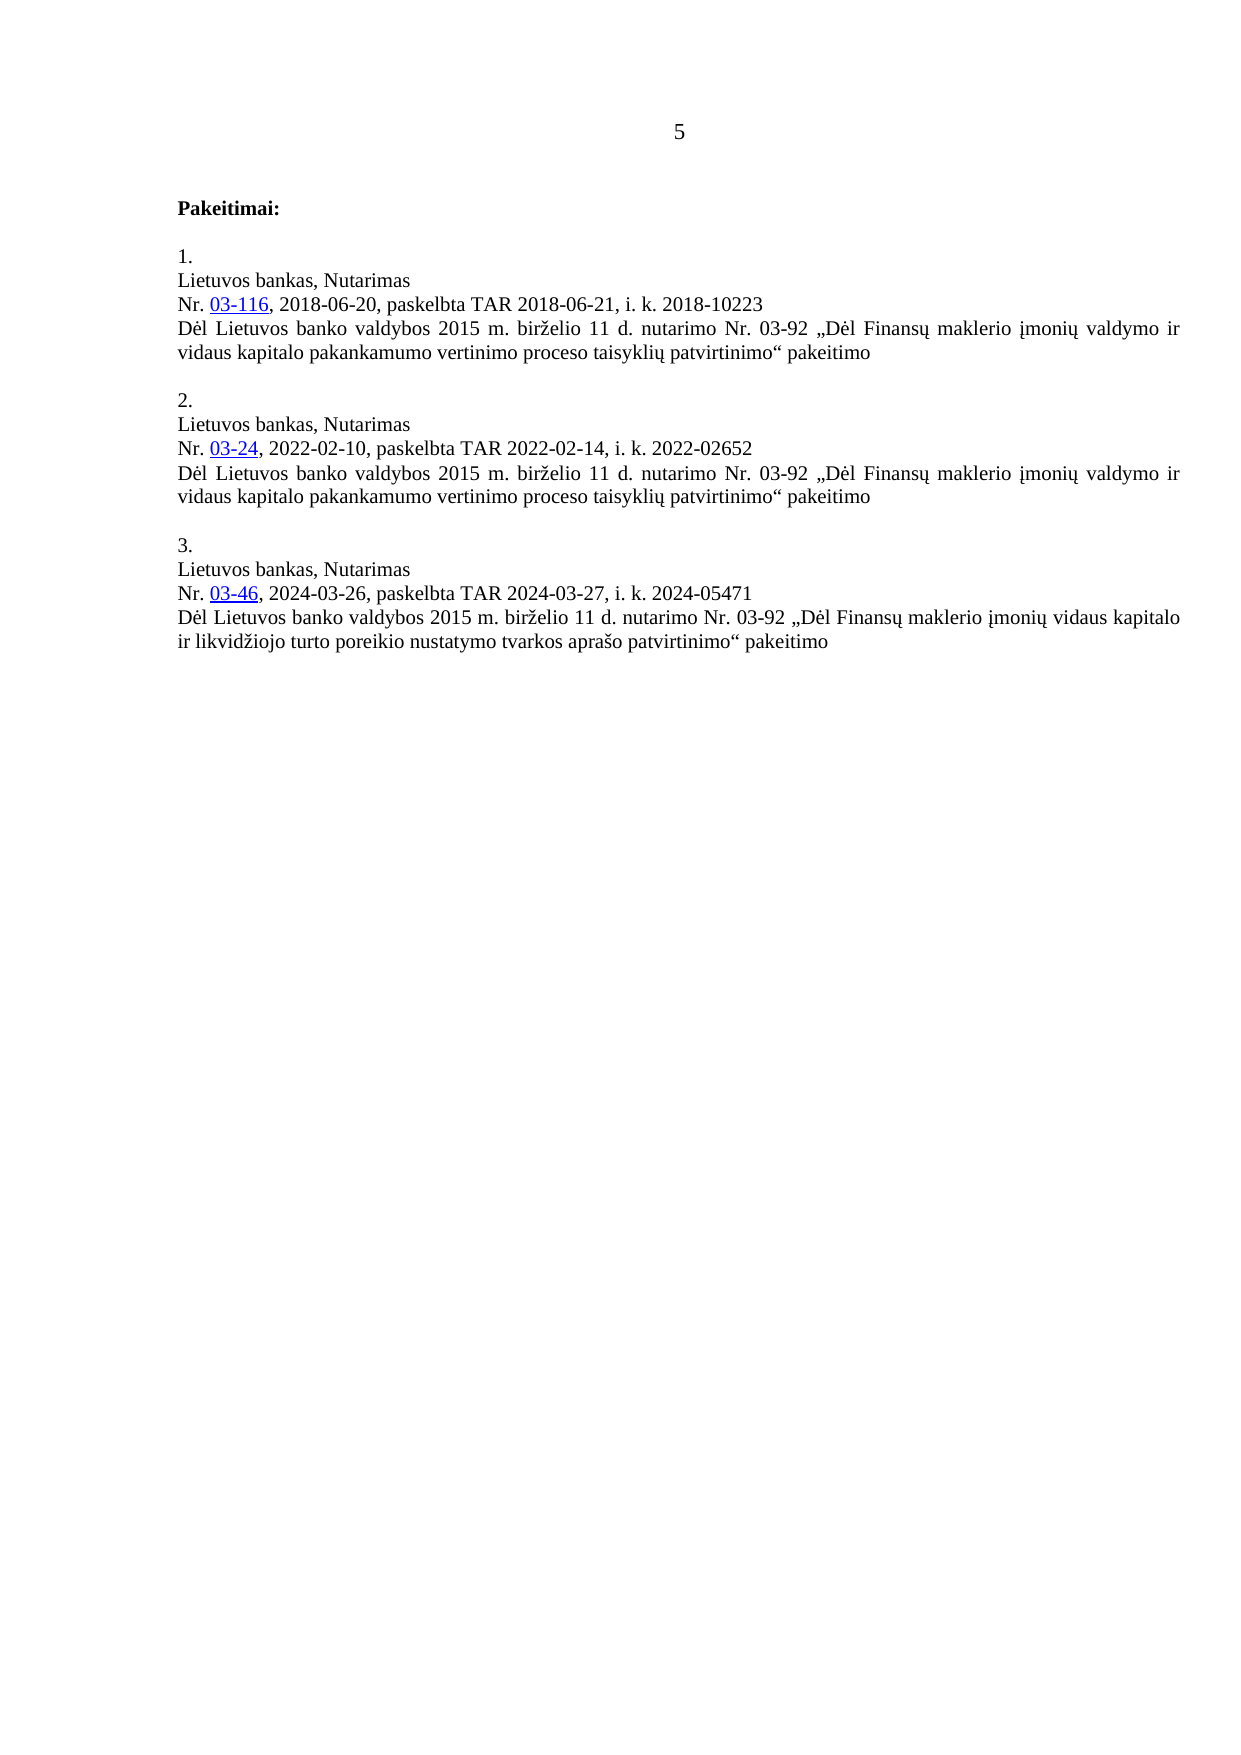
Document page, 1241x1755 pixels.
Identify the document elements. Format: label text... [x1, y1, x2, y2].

text Nr. 03-46, 2024-03-26, paskelbta TAR 2024-03-27, i. k. 2024-05471 [177, 581, 1181, 605]
text Nr. 03-24, 2022-02-10, paskelbta TAR 2022-02-14, i. k. 2022-02652 [177, 436, 1181, 460]
text Pakeitimai: [177, 196, 1181, 220]
text Lietuvos bankas, Nutarimas [177, 557, 1181, 581]
text Nr. 03-116, 2018-06-20, paskelbta TAR 2018-06-21, i. k. 2018-10223 [177, 292, 1181, 316]
text 1. [177, 244, 1181, 268]
text 3. [177, 533, 1181, 557]
text Lietuvos bankas, Nutarimas [177, 268, 1181, 292]
text Lietuvos bankas, Nutarimas [177, 412, 1181, 436]
text Dėl Lietuvos banko valdybos 2015 m. birželio 11 d. nutarimo Nr. 03-92 „Dėl Finansų maklerio įmonių valdymo ir vidaus kapitalo pakankamumo vertinimo proceso taisyklių patvirtinimo“ pakeitimo [177, 460, 1181, 508]
text Dėl Lietuvos banko valdybos 2015 m. birželio 11 d. nutarimo Nr. 03-92 „Dėl Finansų maklerio įmonių vidaus kapitalo ir likvidžiojo turto poreikio nustatymo tvarkos aprašo patvirtinimo“ pakeitimo [177, 605, 1181, 653]
text Dėl Lietuvos banko valdybos 2015 m. birželio 11 d. nutarimo Nr. 03-92 „Dėl Finansų maklerio įmonių valdymo ir vidaus kapitalo pakankamumo vertinimo proceso taisyklių patvirtinimo“ pakeitimo [177, 316, 1181, 364]
text 2. [177, 388, 1181, 412]
